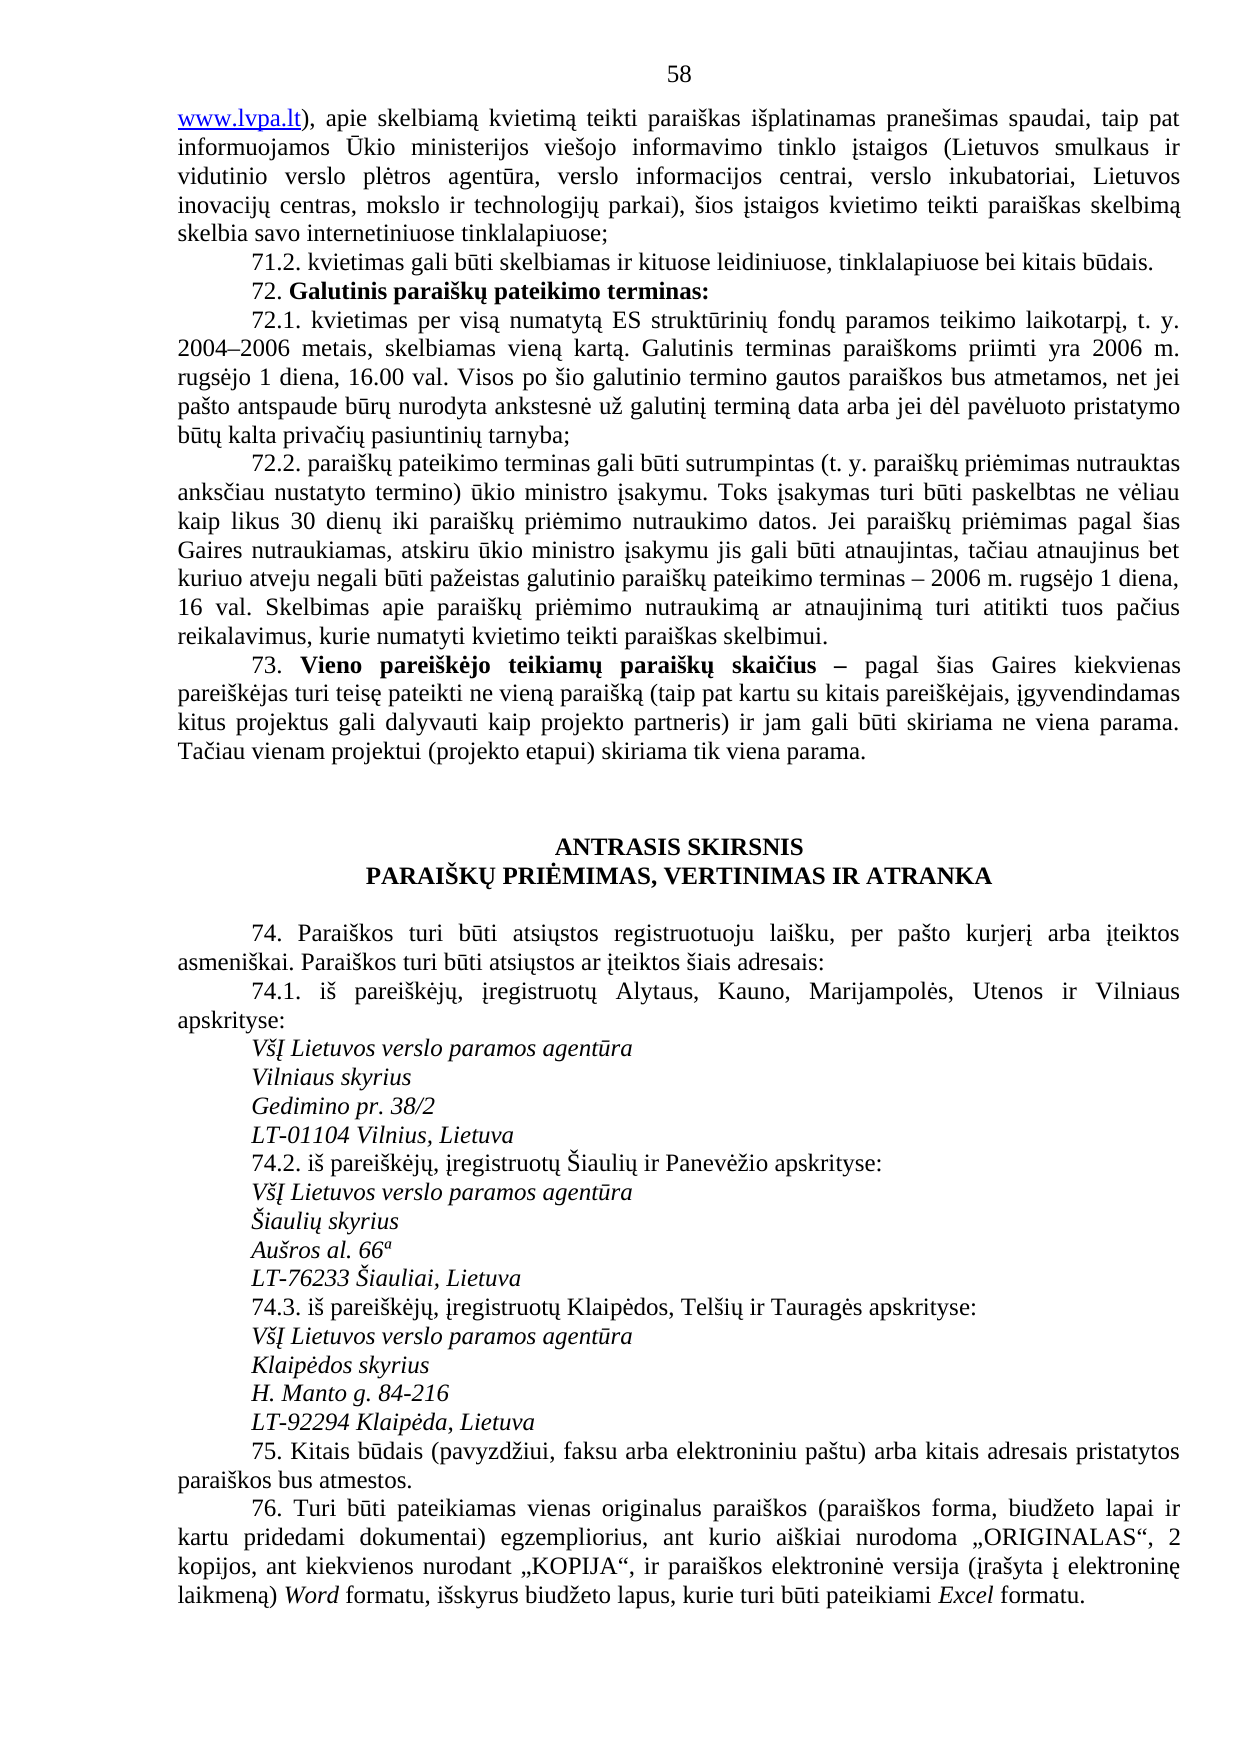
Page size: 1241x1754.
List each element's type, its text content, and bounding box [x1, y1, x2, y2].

text VšĮ Lietuvos verslo paramos agentūra [177, 1321, 1181, 1350]
text 72.2. paraiškų pateikimo terminas gali būti sutrumpintas (t. y. paraiškų priėmimas nutrauktas anksčiau nustatyto termino) ūkio ministro įsakymu. Toks įsakymas turi būti paskelbtas ne vėliau kaip likus 30 dienų iki paraiškų priėmimo nutraukimo datos. Jei paraiškų priėmimas pagal šias Gaires nutraukiamas, atskiru ūkio ministro įsakymu jis gali būti atnaujintas, tačiau atnaujinus bet kuriuo atveju negali būti pažeistas galutinio paraiškų pateikimo terminas – 2006 m. rugsėjo 1 diena, 16 val. Skelbimas apie paraiškų priėmimo nutraukimą ar atnaujinimą turi atitikti tuos pačius reikalavimus, kurie numatyti kvietimo teikti paraiškas skelbimui. [177, 448, 1181, 650]
text PARAIŠKŲ PRIĖMIMAS, vertinimas IR ATRANKA [177, 861, 1181, 890]
text 75. Kitais būdais (pavyzdžiui, faksu arba elektroniniu paštu) arba kitais adresais pristatytos paraiškos bus atmestos. [177, 1436, 1181, 1493]
text LT-76233 Šiauliai, Lietuva [177, 1263, 1181, 1292]
text 74.1. iš pareiškėjų, įregistruotų Alytaus, Kauno, Marijampolės, Utenos ir Vilniaus apskrityse: [177, 976, 1181, 1033]
text 74.2. iš pareiškėjų, įregistruotų Šiaulių ir Panevėžio apskrityse: [177, 1148, 1181, 1177]
text 74. Paraiškos turi būti atsiųstos registruotuoju laišku, per pašto kurjerį arba įteiktos asmeniškai. Paraiškos turi būti atsiųstos ar įteiktos šiais adresais: [177, 918, 1181, 976]
text antrasis skirsnis [177, 832, 1181, 861]
text 73. Vieno pareiškėjo teikiamų paraiškų skaičius – pagal šias Gaires kiekvienas pareiškėjas turi teisę pateikti ne vieną paraišką (taip pat kartu su kitais pareiškėjais, įgyvendindamas kitus projektus gali dalyvauti kaip projekto partneris) ir jam gali būti skiriama ne viena parama. Tačiau vienam projektui (projekto etapui) skiriama tik viena parama. [177, 650, 1181, 765]
text Gedimino pr. 38/2 [177, 1091, 1181, 1120]
text VšĮ Lietuvos verslo paramos agentūra [177, 1177, 1181, 1206]
text 72. Galutinis paraiškų pateikimo terminas: [177, 276, 1181, 305]
text 76. Turi būti pateikiamas vienas originalus paraiškos (paraiškos forma, biudžeto lapai ir kartu pridedami dokumentai) egzempliorius, ant kurio aiškiai nurodoma „originalas“, 2 kopijos, ant kiekvienos nurodant „KOPIJA“, ir paraiškos elektroninė versija (įrašyta į elektroninę laikmeną) Word formatu, išskyrus biudžeto lapus, kurie turi būti pateikiami Excel formatu. [177, 1493, 1181, 1608]
text 74.3. iš pareiškėjų, įregistruotų Klaipėdos, Telšių ir Tauragės apskrityse: [177, 1292, 1181, 1321]
text VšĮ Lietuvos verslo paramos agentūra [177, 1033, 1181, 1062]
text www.lvpa.lt), apie skelbiamą kvietimą teikti paraiškas išplatinamas pranešimas spaudai, taip pat informuojamos Ūkio ministerijos viešojo informavimo tinklo įstaigos (Lietuvos smulkaus ir vidutinio verslo plėtros agentūra, verslo informacijos centrai, verslo inkubatoriai, Lietuvos inovacijų centras, mokslo ir technologijų parkai), šios įstaigos kvietimo teikti paraiškas skelbimą skelbia savo internetiniuose tinklalapiuose; [177, 103, 1181, 247]
text Klaipėdos skyrius [177, 1350, 1181, 1378]
text Vilniaus skyrius [177, 1062, 1181, 1091]
text H. Manto g. 84-216 [177, 1378, 1181, 1407]
text LT-92294 Klaipėda, Lietuva [177, 1407, 1181, 1436]
text 71.2. kvietimas gali būti skelbiamas ir kituose leidiniuose, tinklalapiuose bei kitais būdais. [177, 247, 1181, 276]
text 72.1. kvietimas per visą numatytą ES struktūrinių fondų paramos teikimo laikotarpį, t. y. 2004–2006 metais, skelbiamas vieną kartą. Galutinis terminas paraiškoms priimti yra 2006 m. rugsėjo 1 diena, 16.00 val. Visos po šio galutinio termino gautos paraiškos bus atmetamos, net jei pašto antspaude būrų nurodyta ankstesnė už galutinį terminą data arba jei dėl pavėluoto pristatymo būtų kalta privačių pasiuntinių tarnyba; [177, 305, 1181, 448]
text Aušros al. 66ª [177, 1235, 1181, 1263]
text LT-01104 Vilnius, Lietuva [177, 1120, 1181, 1148]
text Šiaulių skyrius [177, 1206, 1181, 1235]
